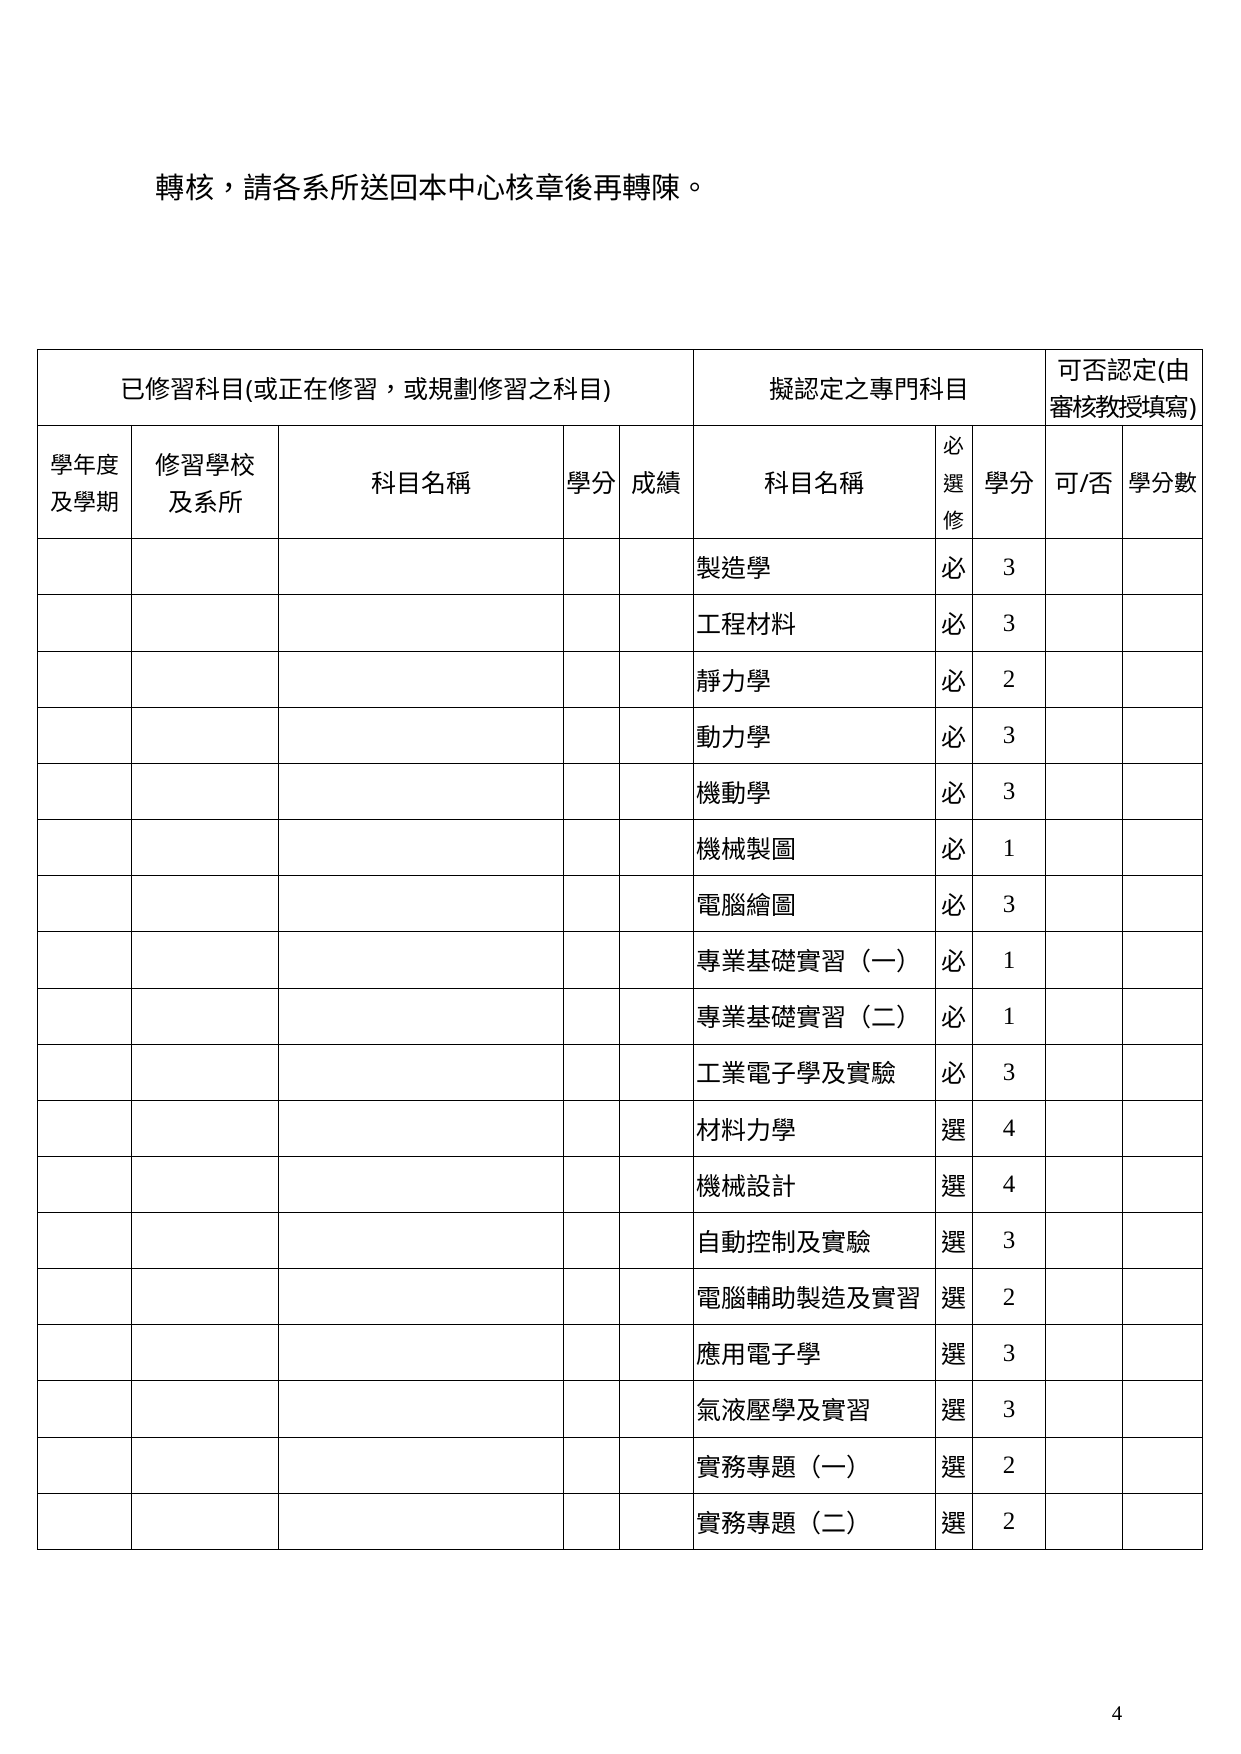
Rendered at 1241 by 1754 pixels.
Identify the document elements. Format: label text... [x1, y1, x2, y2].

list 轉核，請各系所送回本中心核章後再轉陳。 [81, 164, 1122, 207]
table_cell [279, 1157, 563, 1212]
table_cell [1123, 652, 1202, 707]
table_cell 必 [936, 820, 972, 875]
table_cell 必 [936, 764, 972, 819]
table_header 可否認定(由審核教授填寫) [1046, 350, 1202, 425]
table_cell [620, 1101, 693, 1156]
table_header 已修習科目(或正在修習，或規劃修習之科目) [38, 350, 693, 425]
table_cell [38, 1438, 131, 1493]
table_cell [564, 989, 619, 1043]
table_cell [1046, 1157, 1122, 1212]
table_cell [279, 1101, 563, 1156]
table_cell 選 [936, 1269, 972, 1324]
table_cell 動力學 [694, 708, 935, 763]
table_cell [38, 820, 131, 875]
table_cell 2 [973, 1494, 1045, 1549]
table_cell [1046, 595, 1122, 651]
table_cell 選 [936, 1438, 972, 1493]
table_cell 製造學 [694, 539, 935, 594]
table_cell 3 [973, 1213, 1045, 1268]
table_cell [1123, 595, 1202, 651]
table_cell 必 [936, 708, 972, 763]
table_cell [1123, 1494, 1202, 1549]
table_cell [279, 1325, 563, 1380]
table_cell [1123, 708, 1202, 763]
table_cell [132, 876, 278, 931]
table_cell [1046, 764, 1122, 819]
table_cell [620, 1325, 693, 1380]
table_cell 3 [973, 764, 1045, 819]
table_cell [1046, 1494, 1122, 1549]
table_cell [132, 595, 278, 651]
table_cell 自動控制及實驗 [694, 1213, 935, 1268]
table_cell 1 [973, 820, 1045, 875]
table_cell 2 [973, 1269, 1045, 1324]
table_cell [1046, 1213, 1122, 1268]
table_cell [38, 1213, 131, 1268]
table_cell [1123, 1381, 1202, 1437]
table_cell [132, 1157, 278, 1212]
table_cell 專業基礎實習（一） [694, 932, 935, 987]
table_cell 專業基礎實習（二） [694, 989, 935, 1043]
table_cell [1123, 932, 1202, 987]
table_cell 必 [936, 1045, 972, 1100]
table_cell 修習學校 及系所 [132, 426, 278, 538]
table_cell 選 [936, 1381, 972, 1437]
table_cell 科目名稱 [279, 426, 563, 538]
table_cell [279, 539, 563, 594]
table_cell [1123, 1325, 1202, 1380]
table_cell 3 [973, 876, 1045, 931]
table_header 擬認定之專門科目 [694, 350, 1045, 425]
table_cell 必 [936, 595, 972, 651]
table_cell [132, 1381, 278, 1437]
table_cell [279, 989, 563, 1043]
table_cell [564, 876, 619, 931]
table_cell [132, 820, 278, 875]
table_cell 學年度及學期 [38, 426, 131, 538]
table_cell 材料力學 [694, 1101, 935, 1156]
table_cell 必 [936, 539, 972, 594]
table_cell [620, 595, 693, 651]
table_cell 選 [936, 1157, 972, 1212]
table_cell [564, 1325, 619, 1380]
table_cell 1 [973, 989, 1045, 1043]
table_cell [38, 989, 131, 1043]
table_cell [1123, 989, 1202, 1043]
table_cell [620, 1438, 693, 1493]
table_cell [132, 1101, 278, 1156]
table_cell [1046, 989, 1122, 1043]
table_cell [564, 1157, 619, 1212]
table_cell [564, 1101, 619, 1156]
table_cell 電腦輔助製造及實習 [694, 1269, 935, 1324]
table_cell [620, 876, 693, 931]
table_cell [1123, 1213, 1202, 1268]
table_cell [132, 764, 278, 819]
table_cell [38, 1045, 131, 1100]
table_cell 學分數 [1123, 426, 1202, 538]
table_cell [1123, 1101, 1202, 1156]
table_cell [132, 932, 278, 987]
table_cell 電腦繪圖 [694, 876, 935, 931]
table_cell 機動學 [694, 764, 935, 819]
table_cell [132, 539, 278, 594]
table_cell [564, 539, 619, 594]
table_cell [279, 1213, 563, 1268]
table_cell [132, 1325, 278, 1380]
table_cell [38, 595, 131, 651]
table_cell [132, 1213, 278, 1268]
table_cell [38, 708, 131, 763]
table_cell [38, 539, 131, 594]
table_cell [564, 1381, 619, 1437]
table_cell [38, 764, 131, 819]
table_cell [1123, 876, 1202, 931]
table_cell [1046, 1269, 1122, 1324]
table_cell 可/否 [1046, 426, 1122, 538]
table_cell [564, 1269, 619, 1324]
table_cell [279, 1269, 563, 1324]
table_cell [564, 820, 619, 875]
table_cell [132, 989, 278, 1043]
table_cell 2 [973, 652, 1045, 707]
table_cell [1123, 764, 1202, 819]
table_cell [1046, 652, 1122, 707]
table_cell [1123, 1438, 1202, 1493]
table_cell [620, 1494, 693, 1549]
table_cell [564, 1438, 619, 1493]
table_cell [1046, 1438, 1122, 1493]
table_cell [132, 708, 278, 763]
table_cell [279, 652, 563, 707]
table_cell [38, 1157, 131, 1212]
table_cell 選 [936, 1213, 972, 1268]
table_cell [279, 1494, 563, 1549]
table_cell 機械設計 [694, 1157, 935, 1212]
table_cell 必 [936, 989, 972, 1043]
table_cell 工程材料 [694, 595, 935, 651]
table_cell [620, 708, 693, 763]
table_cell 選 [936, 1325, 972, 1380]
table_cell [38, 1269, 131, 1324]
table_cell [38, 652, 131, 707]
table_cell [620, 1045, 693, 1100]
table_cell [1123, 1269, 1202, 1324]
table_cell [38, 1494, 131, 1549]
table_cell [1046, 708, 1122, 763]
table_cell [564, 652, 619, 707]
table_cell [279, 876, 563, 931]
table_cell 3 [973, 539, 1045, 594]
table_cell [564, 1213, 619, 1268]
table_cell 實務專題（二） [694, 1494, 935, 1549]
table_cell [564, 1494, 619, 1549]
table_cell [620, 820, 693, 875]
table_cell [620, 1157, 693, 1212]
table_cell [620, 932, 693, 987]
table_cell 4 [973, 1101, 1045, 1156]
table_cell 1 [973, 932, 1045, 987]
table_cell 成績 [620, 426, 693, 538]
table_cell 3 [973, 1325, 1045, 1380]
table_cell 學分 [973, 426, 1045, 538]
table_cell [279, 1438, 563, 1493]
table_cell 3 [973, 1045, 1045, 1100]
table_cell 科目名稱 [694, 426, 935, 538]
table_cell [132, 1045, 278, 1100]
table_cell [132, 652, 278, 707]
table_cell [564, 764, 619, 819]
table_cell 必 [936, 652, 972, 707]
table_cell [620, 1213, 693, 1268]
table_cell [38, 1325, 131, 1380]
table_cell [620, 1269, 693, 1324]
table_cell [1046, 1045, 1122, 1100]
table_cell [279, 595, 563, 651]
table_cell [620, 1381, 693, 1437]
table_cell [1046, 1381, 1122, 1437]
table_cell 選 [936, 1101, 972, 1156]
table_cell [279, 1381, 563, 1437]
table_cell 3 [973, 708, 1045, 763]
table_cell [1123, 1045, 1202, 1100]
table_cell [1046, 1325, 1122, 1380]
table_cell 學分 [564, 426, 619, 538]
table_cell 3 [973, 595, 1045, 651]
table_cell 氣液壓學及實習 [694, 1381, 935, 1437]
table_cell [564, 1045, 619, 1100]
table_cell [1046, 1101, 1122, 1156]
table_cell [564, 708, 619, 763]
table_cell [564, 595, 619, 651]
table_cell [279, 764, 563, 819]
table_cell 4 [973, 1157, 1045, 1212]
table_cell 實務專題（一） [694, 1438, 935, 1493]
table_cell 必 [936, 876, 972, 931]
table_cell [1046, 932, 1122, 987]
table_cell [1123, 1157, 1202, 1212]
table_cell 必選修 [936, 426, 972, 538]
table_cell [38, 876, 131, 931]
table_cell [38, 1381, 131, 1437]
table_cell [38, 932, 131, 987]
table_cell [564, 932, 619, 987]
table_cell [620, 989, 693, 1043]
table_cell 應用電子學 [694, 1325, 935, 1380]
table_cell [1046, 820, 1122, 875]
table_cell [620, 539, 693, 594]
table_cell 3 [973, 1381, 1045, 1437]
table_cell [1046, 539, 1122, 594]
table_cell [279, 708, 563, 763]
table_cell [38, 1101, 131, 1156]
table_cell [132, 1438, 278, 1493]
table_cell [279, 1045, 563, 1100]
table_cell 選 [936, 1494, 972, 1549]
table_cell [620, 764, 693, 819]
table_cell 必 [936, 932, 972, 987]
table_cell [1123, 820, 1202, 875]
table_cell [279, 932, 563, 987]
table_cell [1123, 539, 1202, 594]
table_cell [279, 820, 563, 875]
table_cell 靜力學 [694, 652, 935, 707]
table_cell 2 [973, 1438, 1045, 1493]
table_cell [1046, 876, 1122, 931]
table_cell [620, 652, 693, 707]
table_cell 機械製圖 [694, 820, 935, 875]
table_cell 工業電子學及實驗 [694, 1045, 935, 1100]
table_cell [132, 1269, 278, 1324]
table_cell [132, 1494, 278, 1549]
